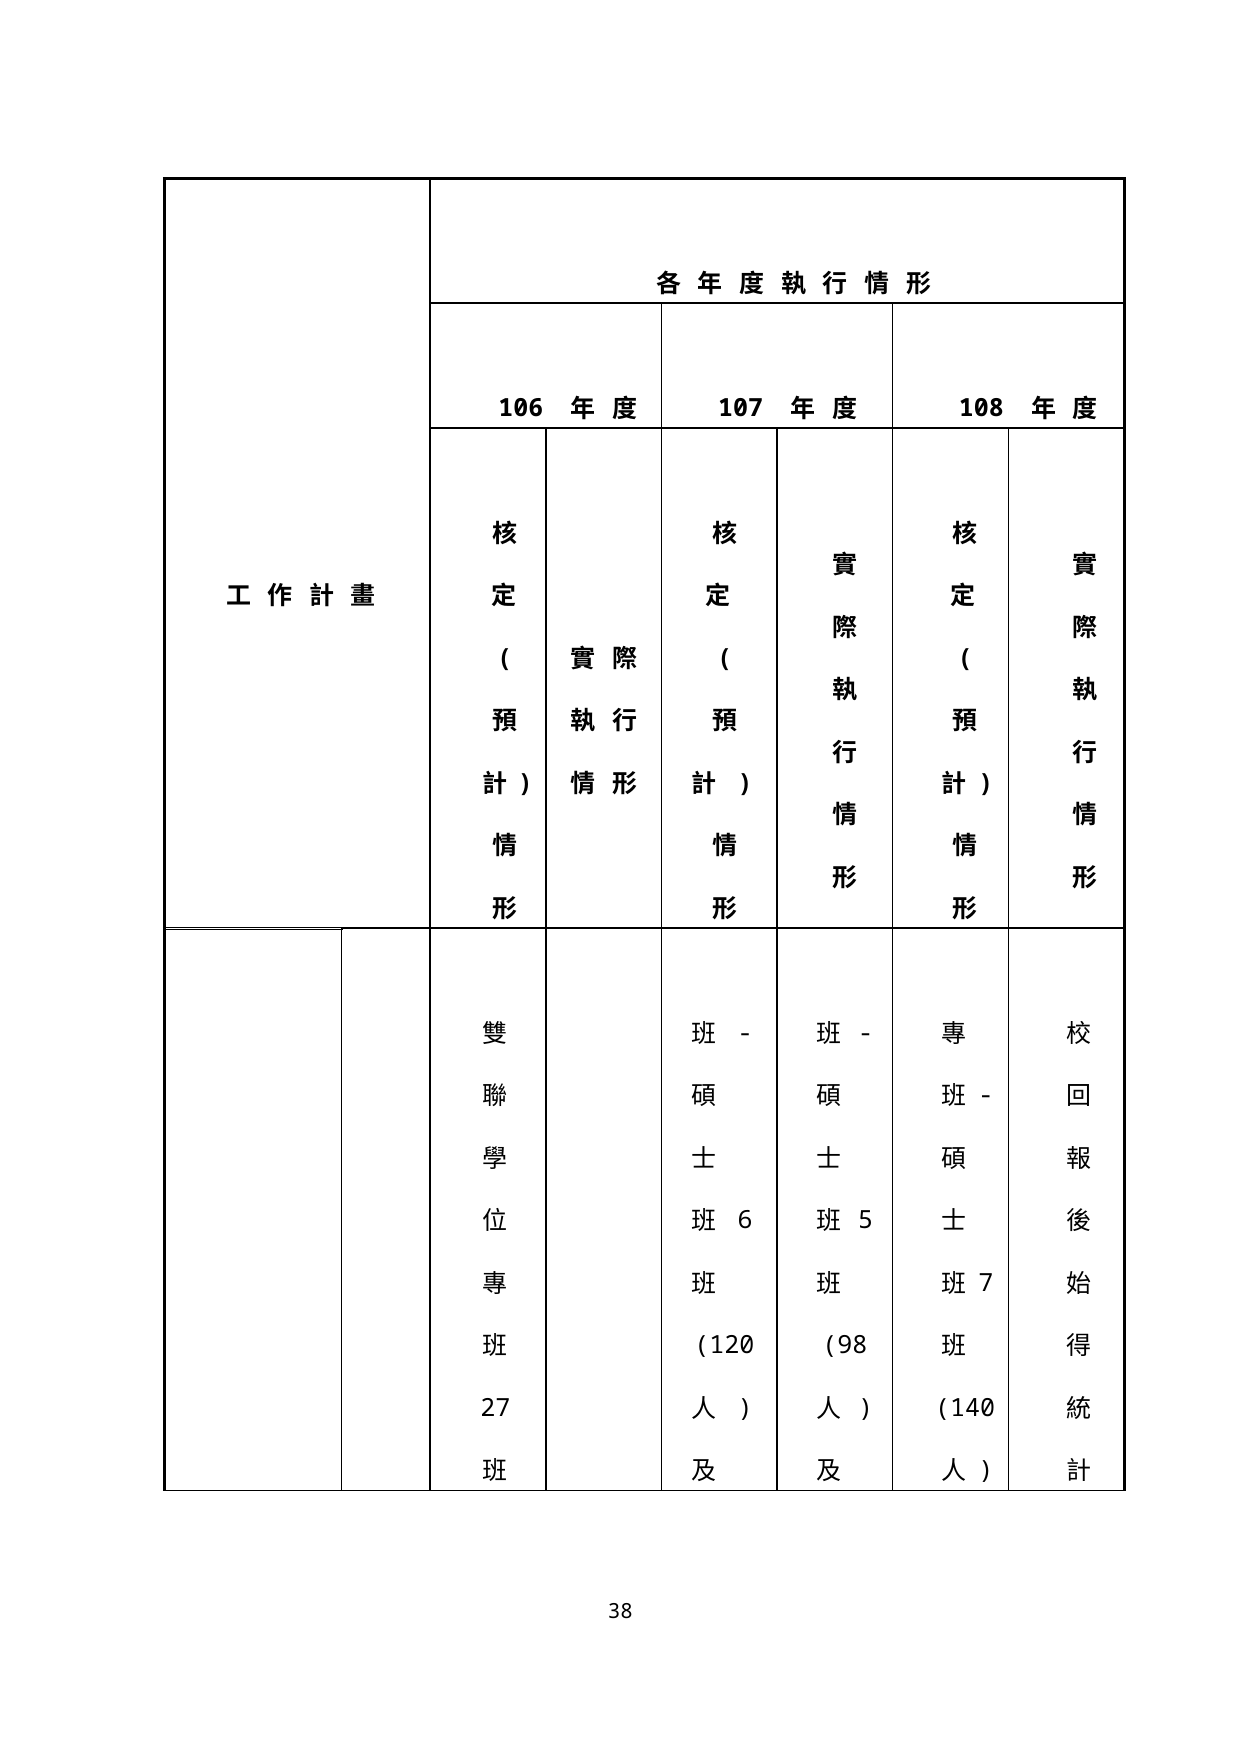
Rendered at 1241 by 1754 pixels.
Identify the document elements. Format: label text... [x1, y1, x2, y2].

table_cell 106年度 [431, 304, 661, 427]
table_cell 核定(預計)情形 [431, 429, 545, 927]
table_cell 班-碩士班6班(120人)及 [662, 929, 776, 1490]
table_cell 雙聯學位專班27班 [431, 929, 545, 1490]
table_cell 實際執行情形 [1009, 429, 1123, 927]
table_cell 實際執行情形 [547, 429, 661, 927]
table_header 工作計畫 [166, 180, 429, 927]
table_cell 108年度 [893, 304, 1123, 427]
table_cell 107年度 [662, 304, 892, 427]
table_cell [547, 929, 661, 1490]
table_cell 核定(預計)情形 [893, 429, 1008, 927]
table_header 各年度執行情形 [431, 180, 1123, 302]
table_cell 專班-碩士班7班(140人) [893, 929, 1008, 1490]
table_cell 核定(預計)情形 [662, 429, 776, 927]
table_cell [166, 930, 341, 1490]
table_cell 班-碩士班5班(98人)及 [778, 929, 892, 1490]
table_cell [342, 929, 429, 1490]
table_cell 實際執行情形 [778, 429, 892, 927]
table_cell 校回報後始得統計 [1009, 929, 1123, 1490]
